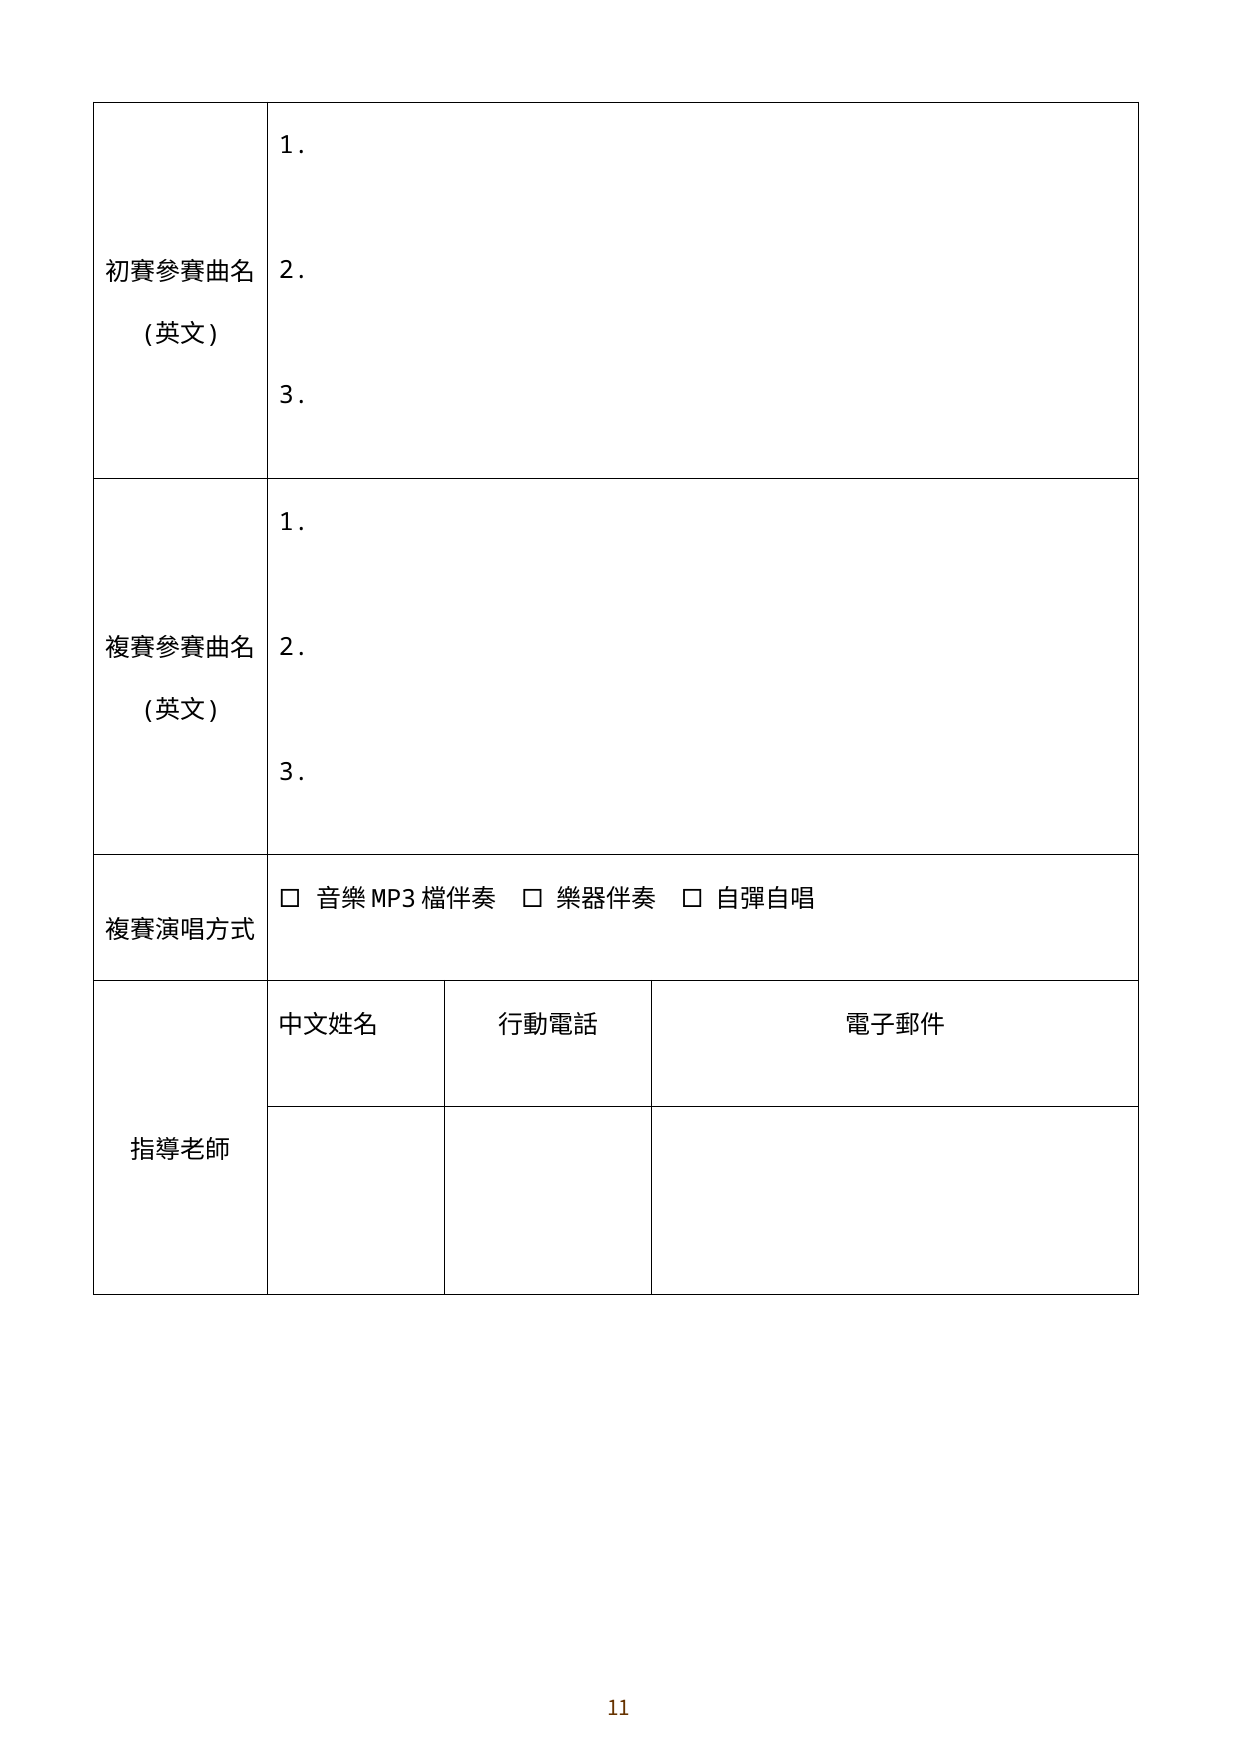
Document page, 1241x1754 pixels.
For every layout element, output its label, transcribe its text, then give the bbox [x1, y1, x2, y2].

table_cell 中文姓名 [268, 981, 444, 1106]
table_cell 複賽演唱方式 [94, 855, 267, 980]
table_cell  音樂MP3檔伴奏  樂器伴奏  自彈自唱 [268, 855, 1138, 980]
table_cell 複賽參賽曲名(英文) [94, 479, 267, 854]
table_cell [652, 1107, 1138, 1294]
table_cell 電子郵件 [652, 981, 1138, 1106]
table_cell [268, 1107, 444, 1294]
table_cell [445, 1107, 651, 1294]
table_cell 1. 2. 3. [268, 479, 1138, 854]
table_cell 1. 2. 3. [268, 103, 1138, 478]
table_cell 指導老師 [94, 981, 267, 1294]
table_cell 初賽參賽曲名(英文) [94, 103, 267, 478]
table_cell 行動電話 [445, 981, 651, 1106]
